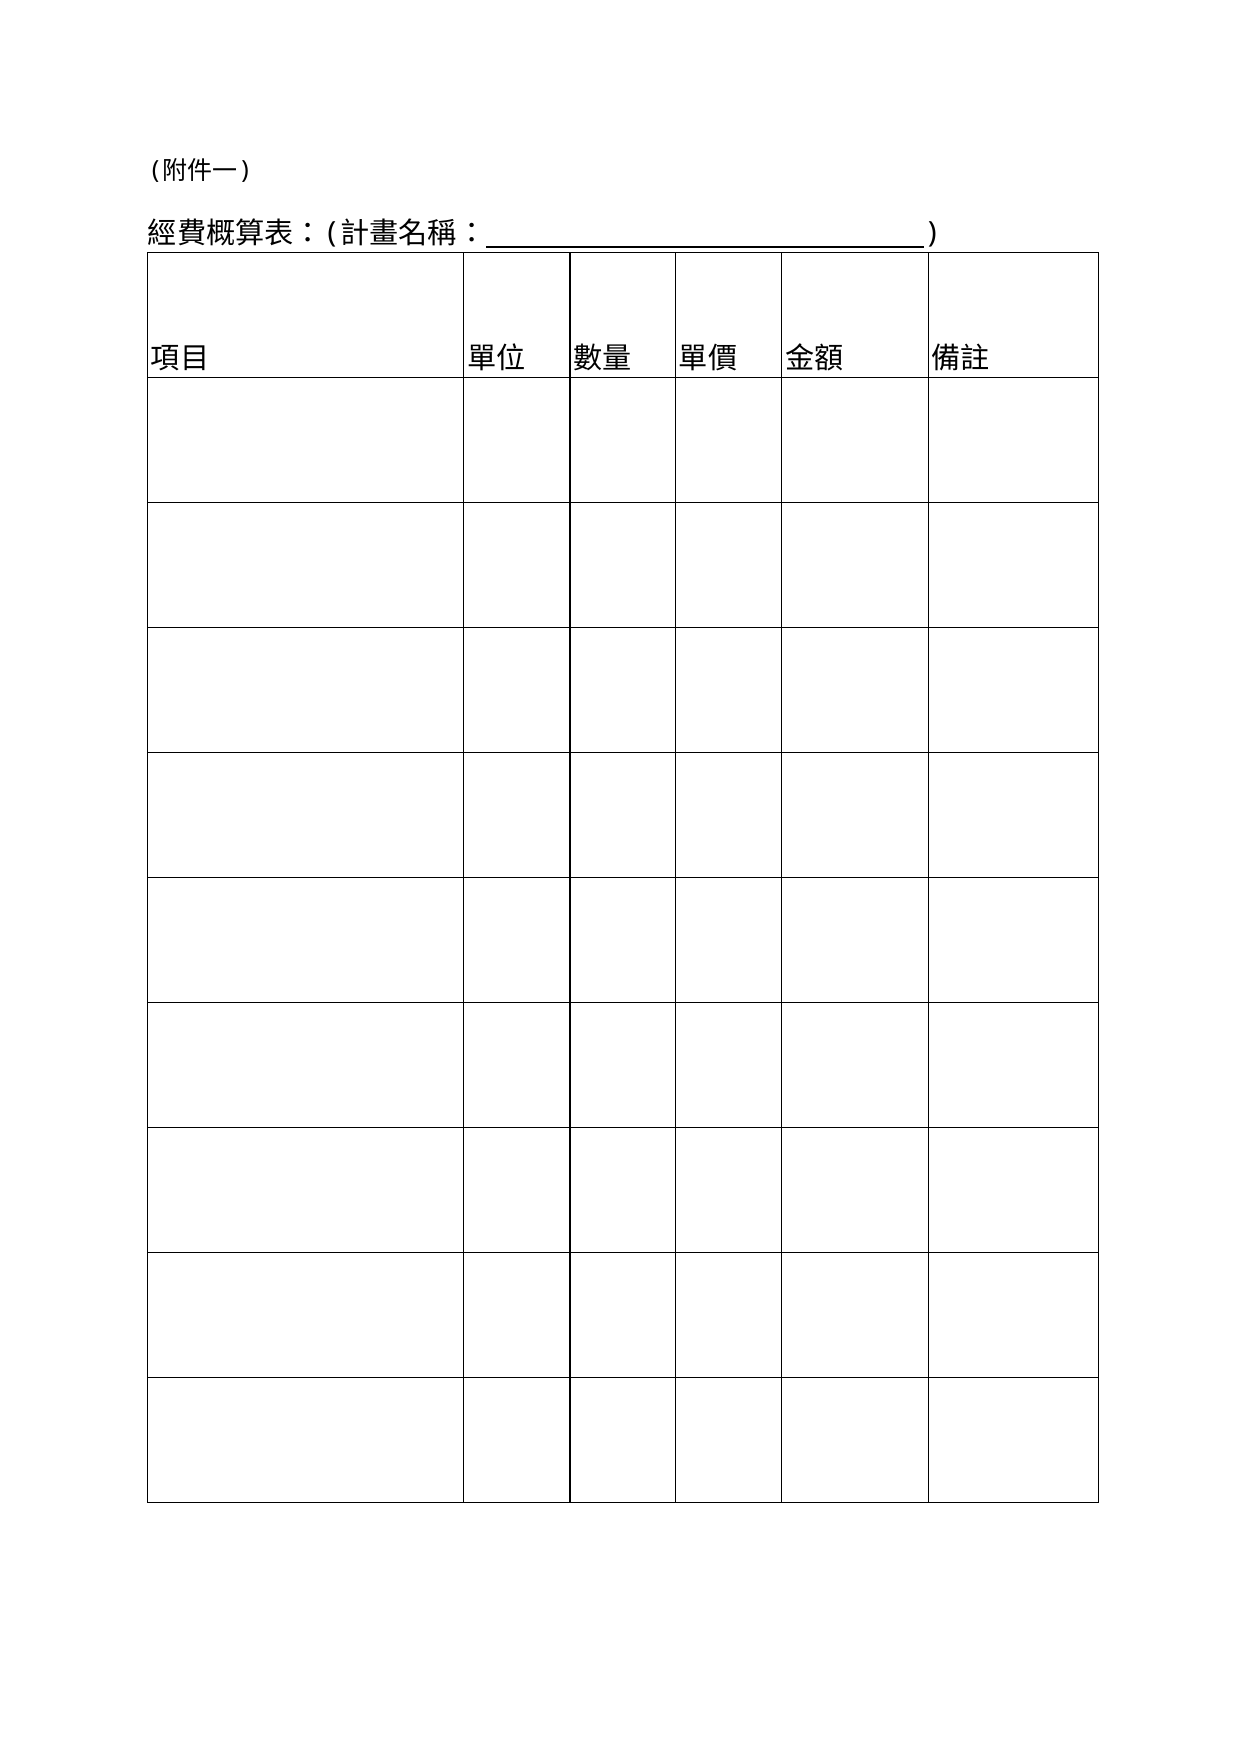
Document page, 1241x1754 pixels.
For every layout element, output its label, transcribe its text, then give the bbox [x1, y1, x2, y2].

table_header 備註 [929, 253, 1098, 377]
table_cell [571, 1003, 675, 1127]
table_cell [676, 503, 781, 627]
table_cell [571, 1253, 675, 1377]
table_cell [676, 1003, 781, 1127]
table_cell [464, 1378, 569, 1502]
table_cell [676, 753, 781, 877]
table_cell [148, 1253, 463, 1377]
table_header 金額 [782, 253, 928, 377]
table_cell [571, 753, 675, 877]
table_cell [464, 1253, 569, 1377]
table_cell [782, 1253, 928, 1377]
table_cell [148, 1003, 463, 1127]
table_cell [676, 1128, 781, 1252]
table_cell [782, 378, 928, 502]
table_cell [571, 878, 675, 1002]
table_cell [782, 753, 928, 877]
table_cell [571, 1128, 675, 1252]
table_cell [929, 1128, 1098, 1252]
table_cell [464, 503, 569, 627]
table_cell [929, 878, 1098, 1002]
table_cell [571, 1378, 675, 1502]
table_cell [571, 628, 675, 752]
table_cell [464, 753, 569, 877]
table_cell [929, 628, 1098, 752]
table_cell [782, 878, 928, 1002]
text 經費概算表：(計畫名稱： ) [148, 189, 1092, 252]
table_cell [782, 1003, 928, 1127]
table_cell [676, 628, 781, 752]
table_cell [148, 753, 463, 877]
table_cell [782, 628, 928, 752]
table_cell [464, 1003, 569, 1127]
table_header 數量 [571, 253, 675, 377]
table_cell [464, 378, 569, 502]
table_cell [571, 503, 675, 627]
table_header 單位 [464, 253, 569, 377]
table_cell [148, 503, 463, 627]
table_cell [571, 378, 675, 502]
table_cell [148, 378, 463, 502]
table_cell [929, 503, 1098, 627]
table_cell [148, 1128, 463, 1252]
table_cell [929, 1253, 1098, 1377]
table_header 項目 [148, 253, 463, 377]
table_cell [464, 1128, 569, 1252]
table_cell [782, 503, 928, 627]
table_cell [676, 1378, 781, 1502]
table_cell [464, 878, 569, 1002]
table_cell [148, 878, 463, 1002]
table_cell [929, 378, 1098, 502]
table_cell [782, 1128, 928, 1252]
table_cell [782, 1378, 928, 1502]
table_cell [929, 753, 1098, 877]
table_cell [929, 1378, 1098, 1502]
table_cell [148, 628, 463, 752]
text (附件一) [148, 127, 1092, 189]
table_cell [676, 878, 781, 1002]
table_header 單價 [676, 253, 781, 377]
table_cell [676, 1253, 781, 1377]
table_cell [148, 1378, 463, 1502]
table_cell [929, 1003, 1098, 1127]
table_cell [464, 628, 569, 752]
table_cell [676, 378, 781, 502]
